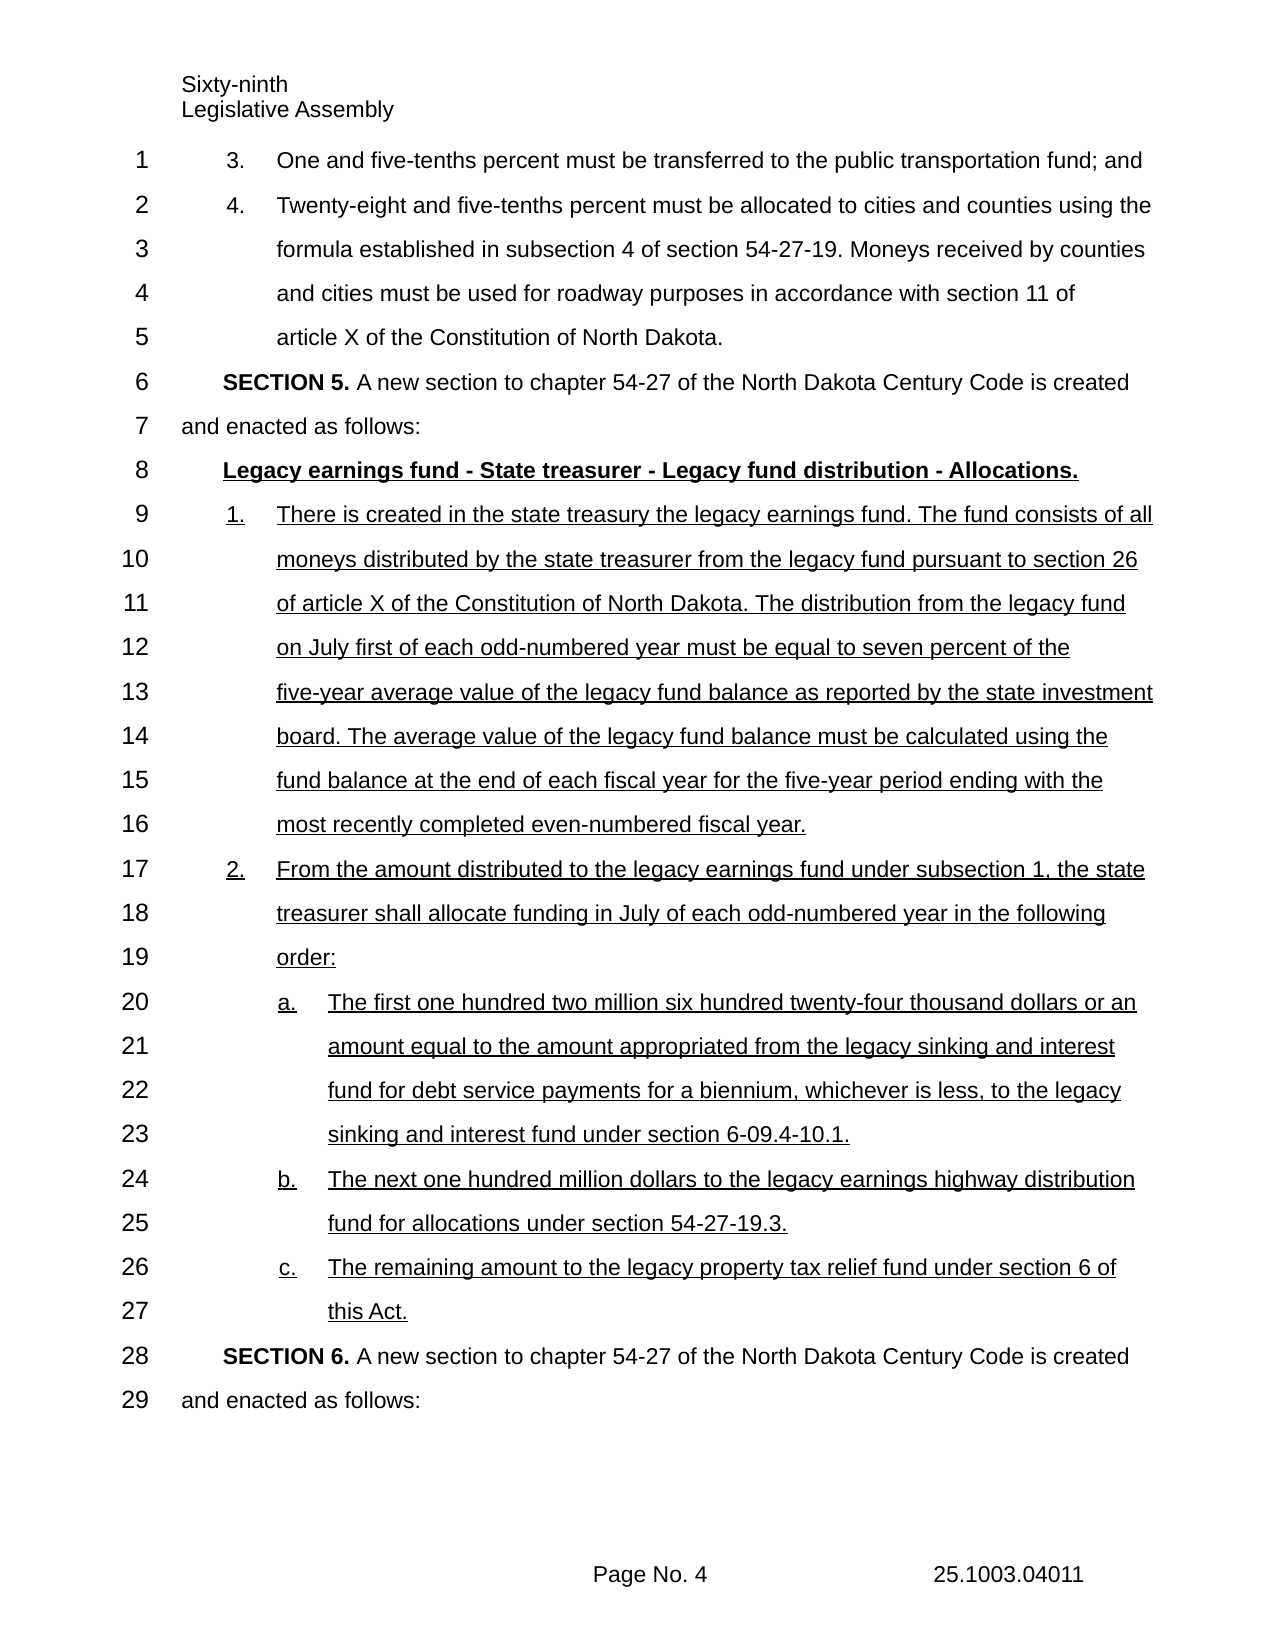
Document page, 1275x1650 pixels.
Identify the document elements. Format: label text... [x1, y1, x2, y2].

text c. The remaining amount to the legacy property tax relief fund under section 6 of this Act. [181, 1240, 1154, 1329]
text b. The next one hundred million dollars to the legacy earnings highway distribution fund for allocations under section 54‑27‑19.3. [181, 1152, 1154, 1240]
text 1. There is created in the state treasury the legacy earnings fund. The fund consists of all moneys distributed by the state treasurer from the legacy fund pursuant to section 26 of article X of the Constitution of North Dakota. The distribution from the legacy fund on July first of each odd‑numbered year must be equal to seven percent of the five‑year average value of the legacy fund balance as reported by the state investment board. The average value of the legacy fund balance must be calculated using the fund balance at the end of each fiscal year for the five‑year period ending with the most recently completed even‑numbered fiscal year. [181, 487, 1154, 842]
text 3. One and five‑tenths percent must be transferred to the public transportation fund; and [181, 133, 1154, 178]
subtitle Legacy earnings fund - State treasurer - Legacy fund distribution - Allocations. [181, 443, 1154, 487]
text 4. Twenty‑eight and five‑tenths percent must be allocated to cities and counties using the formula established in subsection 4 of section 54‑27‑19. Moneys received by counties and cities must be used for roadway purposes in accordance with section 11 of article X of the Constitution of North Dakota. [181, 178, 1154, 355]
text SECTION 5. A new section to chapter 54‑27 of the North Dakota Century Code is created and enacted as follows: [181, 355, 1154, 443]
text a. The first one hundred two million six hundred twenty-four thousand dollars or an amount equal to the amount appropriated from the legacy sinking and interest fund for debt service payments for a biennium, whichever is less, to the legacy sinking and interest fund under section 6‑09.4‑10.1. [181, 974, 1154, 1152]
text SECTION 6. A new section to chapter 54‑27 of the North Dakota Century Code is created and enacted as follows: [181, 1329, 1154, 1417]
text 2. From the amount distributed to the legacy earnings fund under subsection 1, the state treasurer shall allocate funding in July of each odd‑numbered year in the following order: [181, 842, 1154, 974]
